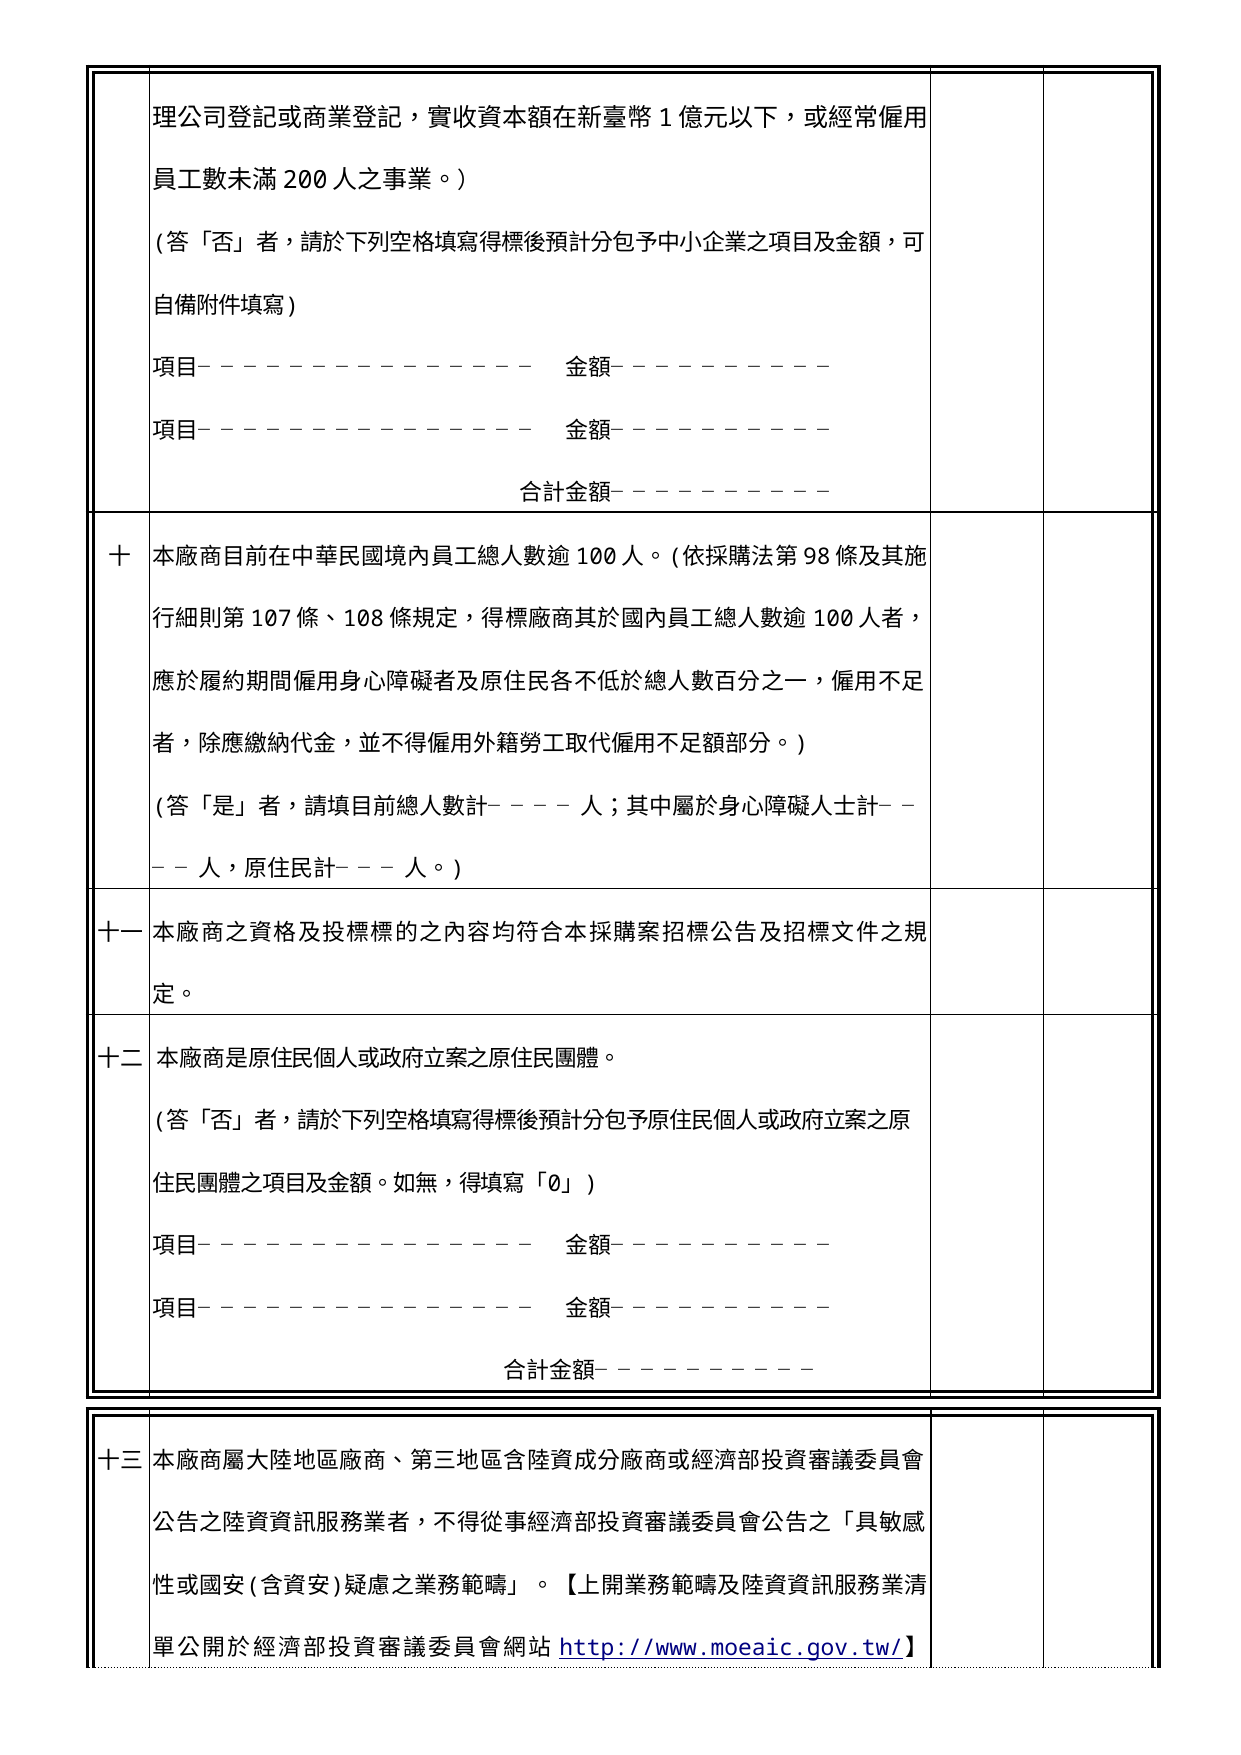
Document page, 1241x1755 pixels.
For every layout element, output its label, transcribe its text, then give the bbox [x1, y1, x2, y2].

table_header [932, 1410, 1043, 1414]
table_header 本廠商屬大陸地區廠商、第三地區含陸資成分廠商或經濟部投資審議委員會公告之陸資資訊服務業者，不得從事經濟部投資審議委員會公告之「具敏感性或國安(含資安)疑慮之業務範疇」。【上開業務範疇及陸資資訊服務業清單公開於經濟部投資審議委員會網站http://www.moeaic.gov.tw/】 [150, 1417, 930, 1667]
table_cell [1044, 513, 1151, 887]
table_cell [931, 513, 1043, 887]
table_header [90, 68, 149, 511]
table_header [1044, 68, 1156, 511]
table_header [1044, 1410, 1156, 1667]
table_cell 本廠商之資格及投標標的之內容均符合本採購案招標公告及招標文件之規定。 [150, 889, 930, 1013]
table_header [932, 1417, 1043, 1667]
table_cell 十一 [95, 889, 149, 1013]
table_cell [931, 1015, 1043, 1389]
table_header [1044, 74, 1151, 511]
table_header [1044, 1417, 1151, 1667]
table_cell 本廠商是原住民個人或政府立案之原住民團體。 (答「否」者，請於下列空格填寫得標後預計分包予原住民個人或政府立案之原住民團體之項目及金額。如無，得填寫「0」) 項目╴╴╴╴╴╴╴╴╴╴╴╴╴╴╴ 金額╴╴╴╴╴╴╴╴╴╴ 項目╴╴╴╴╴╴╴╴╴╴╴╴╴╴╴ 金額╴╴╴╴╴╴╴╴╴╴ 合計金額╴╴╴╴╴╴╴╴╴╴ [150, 1015, 930, 1389]
table_header [931, 74, 1043, 511]
table_header 理公司登記或商業登記，實收資本額在新臺幣1億元以下，或經常僱用員工數未滿200人之事業。） (答「否」者，請於下列空格填寫得標後預計分包予中小企業之項目及金額，可自備附件填寫) 項目╴╴╴╴╴╴╴╴╴╴╴╴╴╴╴ 金額╴╴╴╴╴╴╴╴╴╴ 項目╴╴╴╴╴╴╴╴╴╴╴╴╴╴╴ 金額╴╴╴╴╴╴╴╴╴╴ 合計金額╴╴╴╴╴╴╴╴╴╴ [150, 74, 930, 511]
table_header 十三 [90, 1410, 149, 1667]
table_cell 十二 [95, 1015, 149, 1389]
table_cell 十 [95, 513, 149, 887]
table_cell [931, 889, 1043, 1013]
table_cell [1044, 889, 1151, 1013]
table_cell 本廠商目前在中華民國境內員工總人數逾100人。(依採購法第98條及其施行細則第107條、108條規定，得標廠商其於國內員工總人數逾100人者，應於履約期間僱用身心障礙者及原住民各不低於總人數百分之一，僱用不足者，除應繳納代金，並不得僱用外籍勞工取代僱用不足額部分。) (答「是」者，請填目前總人數計╴╴╴╴人；其中屬於身心障礙人士計╴╴╴╴人，原住民計╴╴╴人。) [150, 513, 930, 887]
table_cell [1044, 1015, 1151, 1389]
